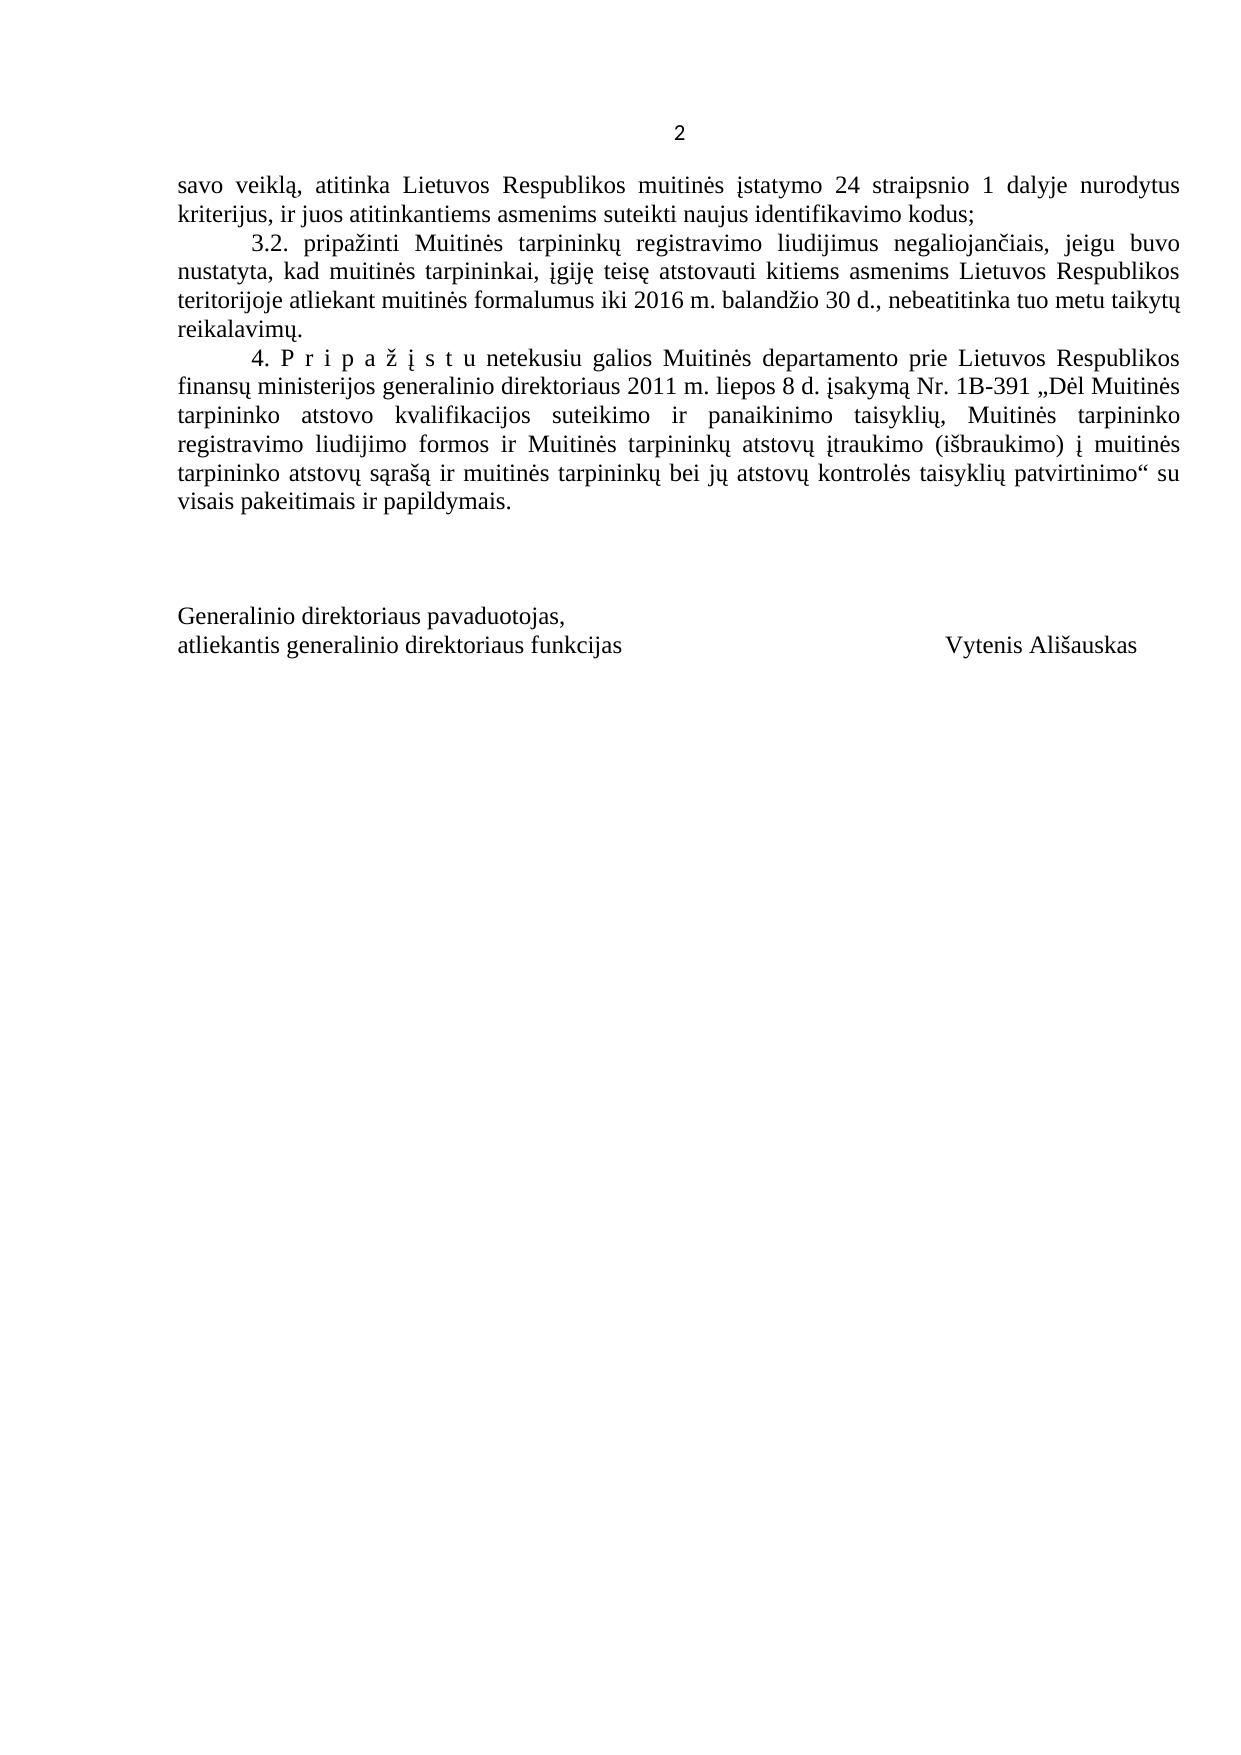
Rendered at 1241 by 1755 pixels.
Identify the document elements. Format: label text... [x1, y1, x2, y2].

text 4. P r i p a ž į s t u netekusiu galios Muitinės departamento prie Lietuvos Respublikos finansų ministerijos generalinio direktoriaus 2011 m. liepos 8 d. įsakymą Nr. 1B-391 „Dėl Muitinės tarpininko atstovo kvalifikacijos suteikimo ir panaikinimo taisyklių, Muitinės tarpininko registravimo liudijimo formos ir Muitinės tarpininkų atstovų įtraukimo (išbraukimo) į muitinės tarpininko atstovų sąrašą ir muitinės tarpininkų bei jų atstovų kontrolės taisyklių patvirtinimo“ su visais pakeitimais ir papildymais. [177, 343, 1181, 515]
text atliekantis generalinio direktoriaus funkcijas Vytenis Ališauskas [177, 630, 1181, 659]
text Generalinio direktoriaus pavaduotojas, [177, 601, 1181, 630]
text 3.2. pripažinti Muitinės tarpininkų registravimo liudijimus negaliojančiais, jeigu buvo nustatyta, kad muitinės tarpininkai, įgiję teisę atstovauti kitiems asmenims Lietuvos Respublikos teritorijoje atliekant muitinės formalumus iki 2016 m. balandžio 30 d., nebeatitinka tuo metu taikytų reikalavimų. [177, 228, 1181, 343]
text savo veiklą, atitinka Lietuvos Respublikos muitinės įstatymo 24 straipsnio 1 dalyje nurodytus kriterijus, ir juos atitinkantiems asmenims suteikti naujus identifikavimo kodus; [177, 170, 1181, 228]
